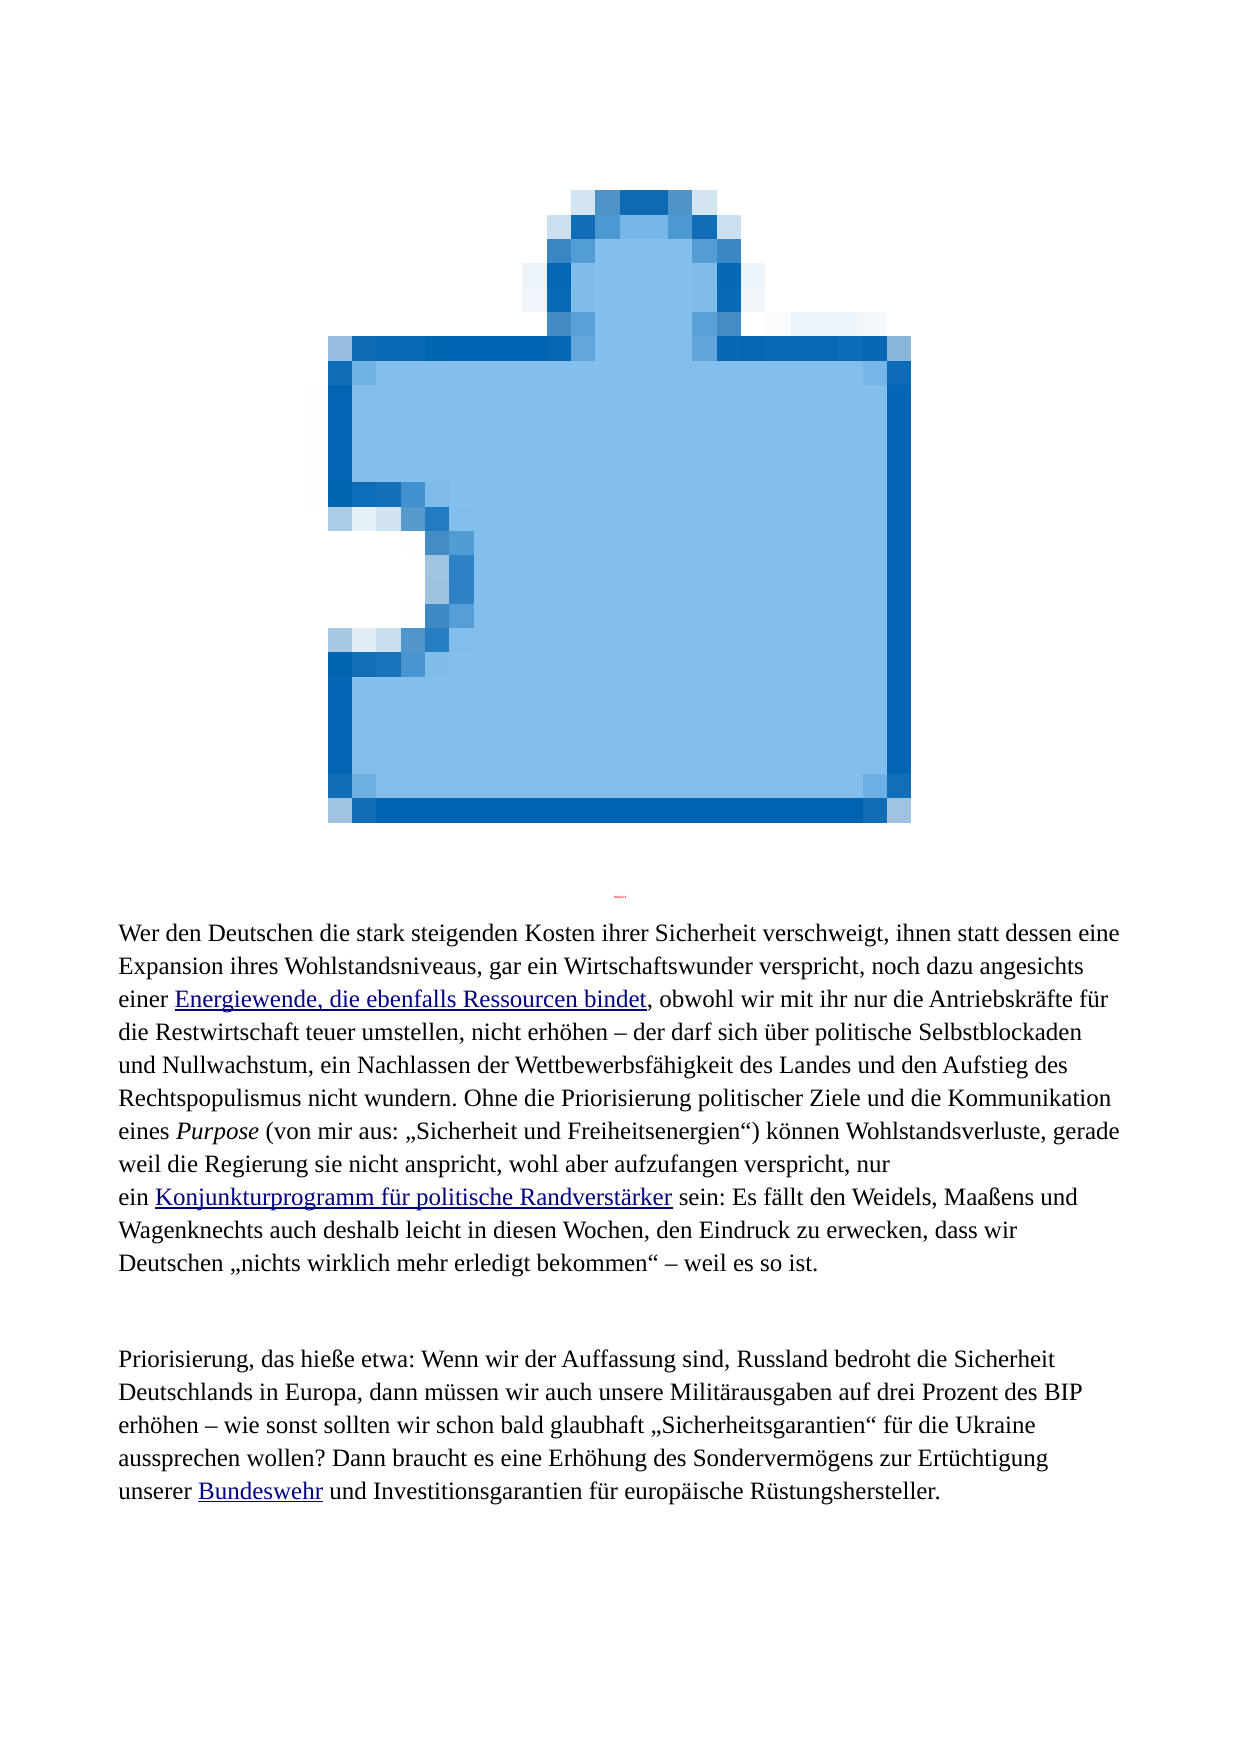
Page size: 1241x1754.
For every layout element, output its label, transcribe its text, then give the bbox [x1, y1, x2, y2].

text Wer den Deutschen die stark steigenden Kosten ihrer Sicherheit verschweigt, ihnen statt dessen eine Expansion ihres Wohlstandsniveaus, gar ein Wirtschaftswunder verspricht, noch dazu angesichts einer Energiewende, die ebenfalls Ressourcen bindet, obwohl wir mit ihr nur die Antriebskräfte für die Restwirtschaft teuer umstellen, nicht erhöhen – der darf sich über politische Selbstblockaden und Nullwachstum, ein Nachlassen der Wettbewerbsfähigkeit des Landes und den Aufstieg des Rechtspopulismus nicht wundern. Ohne die Priorisierung politischer Ziele und die Kommunikation eines Purpose (von mir aus: „Sicherheit und Freiheitsenergien“) können Wohlstandsverluste, gerade weil die Regierung sie nicht anspricht, wohl aber aufzufangen verspricht, nur ein Konjunkturprogramm für politische Randverstärker sein: Es fällt den Weidels, Maaßens und Wagenknechts auch deshalb leicht in diesen Wochen, den Eindruck zu erwecken, dass wir Deutschen „nichts wirklich mehr erledigt bekommen“ – weil es so ist. [118, 918, 1122, 1277]
text Priorisierung, das hieße etwa: Wenn wir der Auffassung sind, Russland bedroht die Sicherheit Deutschlands in Europa, dann müssen wir auch unsere Militärausgaben auf drei Prozent des BIP erhöhen – wie sonst sollten wir schon bald glaubhaft „Sicherheitsgarantien“ für die Ukraine aussprechen wollen? Dann braucht es eine Erhöhung des Sondervermögens zur Ertüchtigung unserer Bundeswehr und Investitionsgarantien für europäische Rüstungshersteller. [118, 1344, 1122, 1504]
